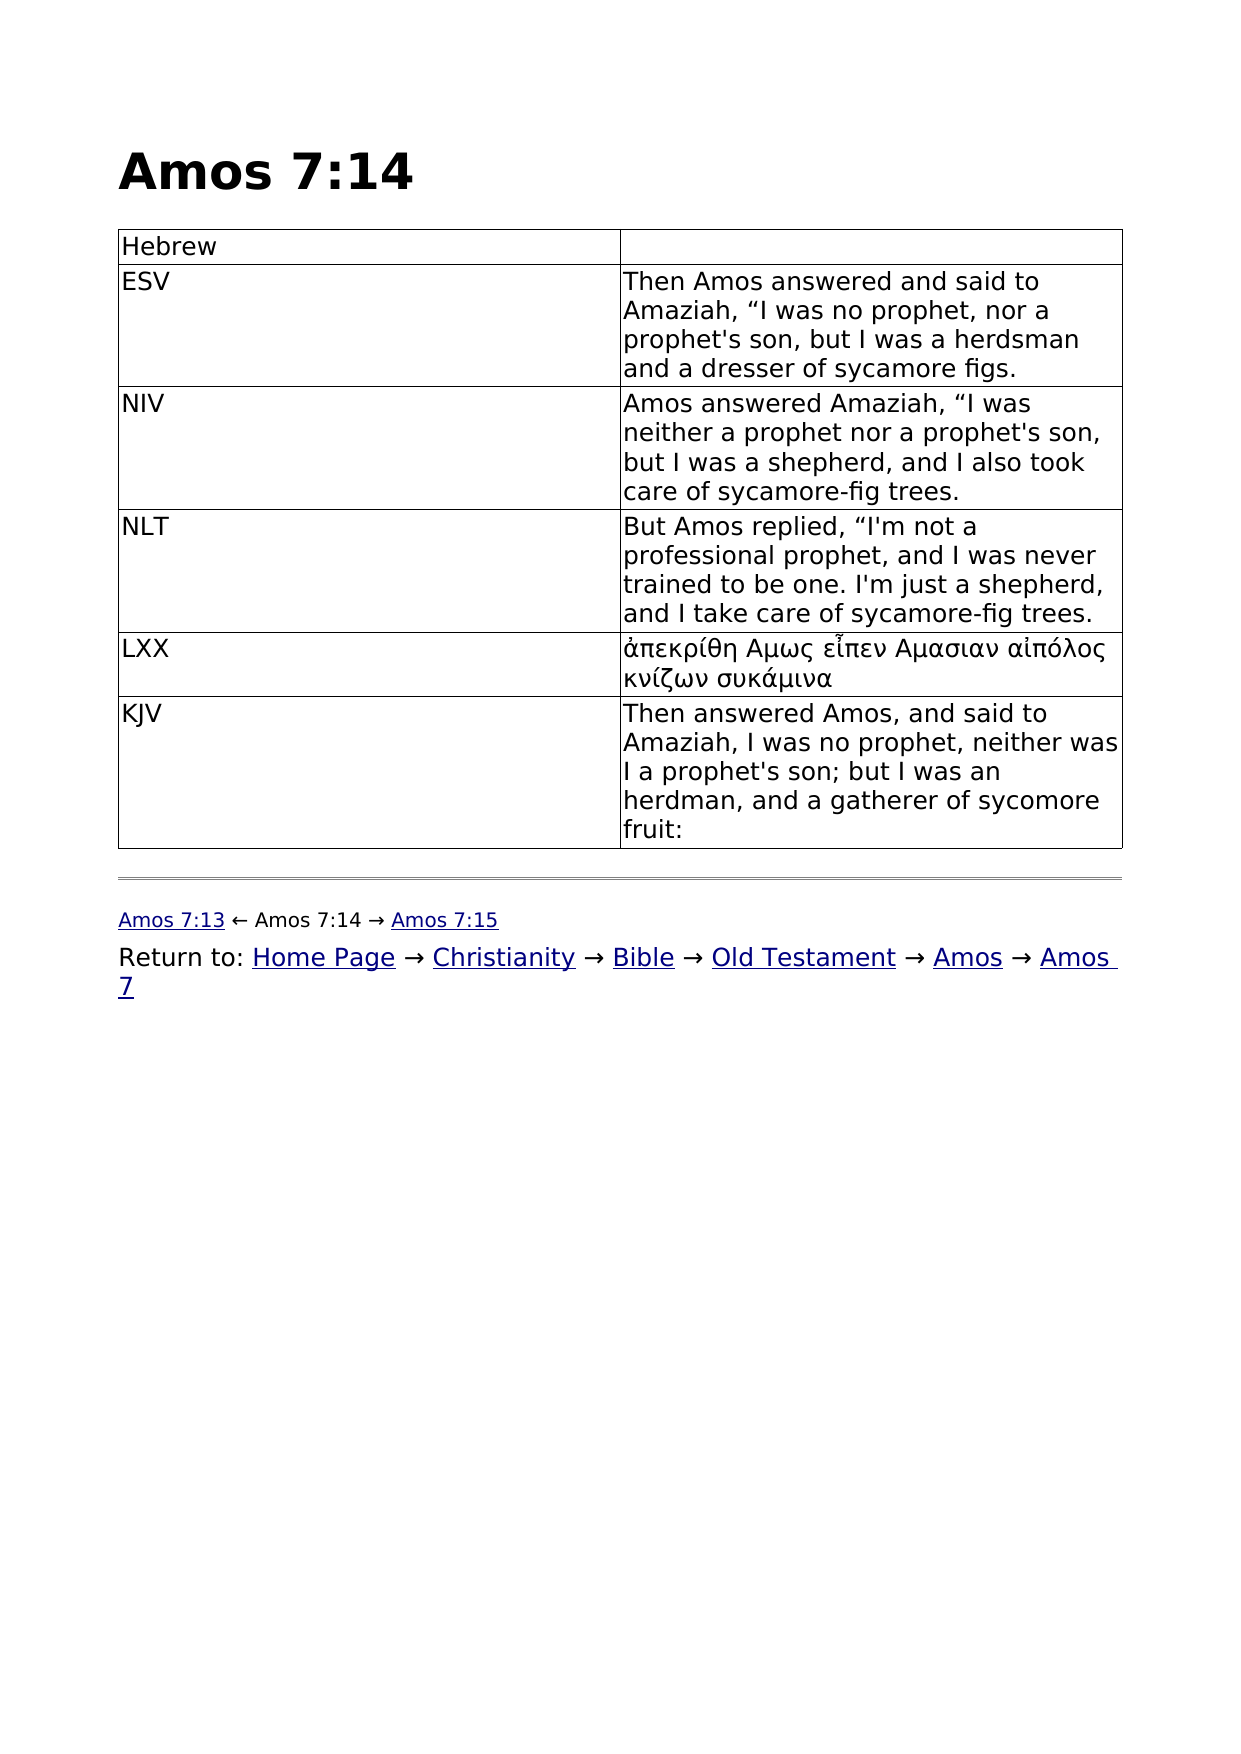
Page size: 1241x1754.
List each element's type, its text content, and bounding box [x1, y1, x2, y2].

table_cell But Amos replied, “I'm not a professional prophet, and I was never trained to be one. I'm just a shepherd, and I take care of sycamore-fig trees. [621, 510, 1122, 632]
table_cell ἀπεκρίθη Αμως εἶπεν Αμασιαν αἰπόλος κνίζων συκάμινα [621, 633, 1122, 696]
table_cell Then Amos answered and said to Amaziah, “I was no prophet, nor a prophet's son, but I was a herdsman and a dresser of sycamore figs. [621, 265, 1122, 386]
table_cell Amos answered Amaziah, “I was neither a prophet nor a prophet's son, but I was a shepherd, and I also took care of sycamore-fig trees. [621, 387, 1122, 509]
table_cell NIV [119, 387, 620, 509]
table_cell KJV [119, 697, 620, 848]
table_header [621, 230, 1122, 264]
table_header Hebrew [119, 230, 620, 264]
table_cell Then answered Amos, and said to Amaziah, I was no prophet, neither was I a prophet's son; but I was an herdman, and a gatherer of sycomore fruit: [621, 697, 1122, 848]
table_cell LXX [119, 633, 620, 696]
subtitle Amos 7:14 [118, 143, 1122, 201]
table_cell NLT [119, 510, 620, 632]
text Amos 7:13 ← Amos 7:14 → Amos 7:15 [118, 909, 1122, 943]
table_cell ESV [119, 265, 620, 386]
text Return to: Home Page → Christianity → Bible → Old Testament → Amos → Amos 7 [118, 943, 1122, 1001]
